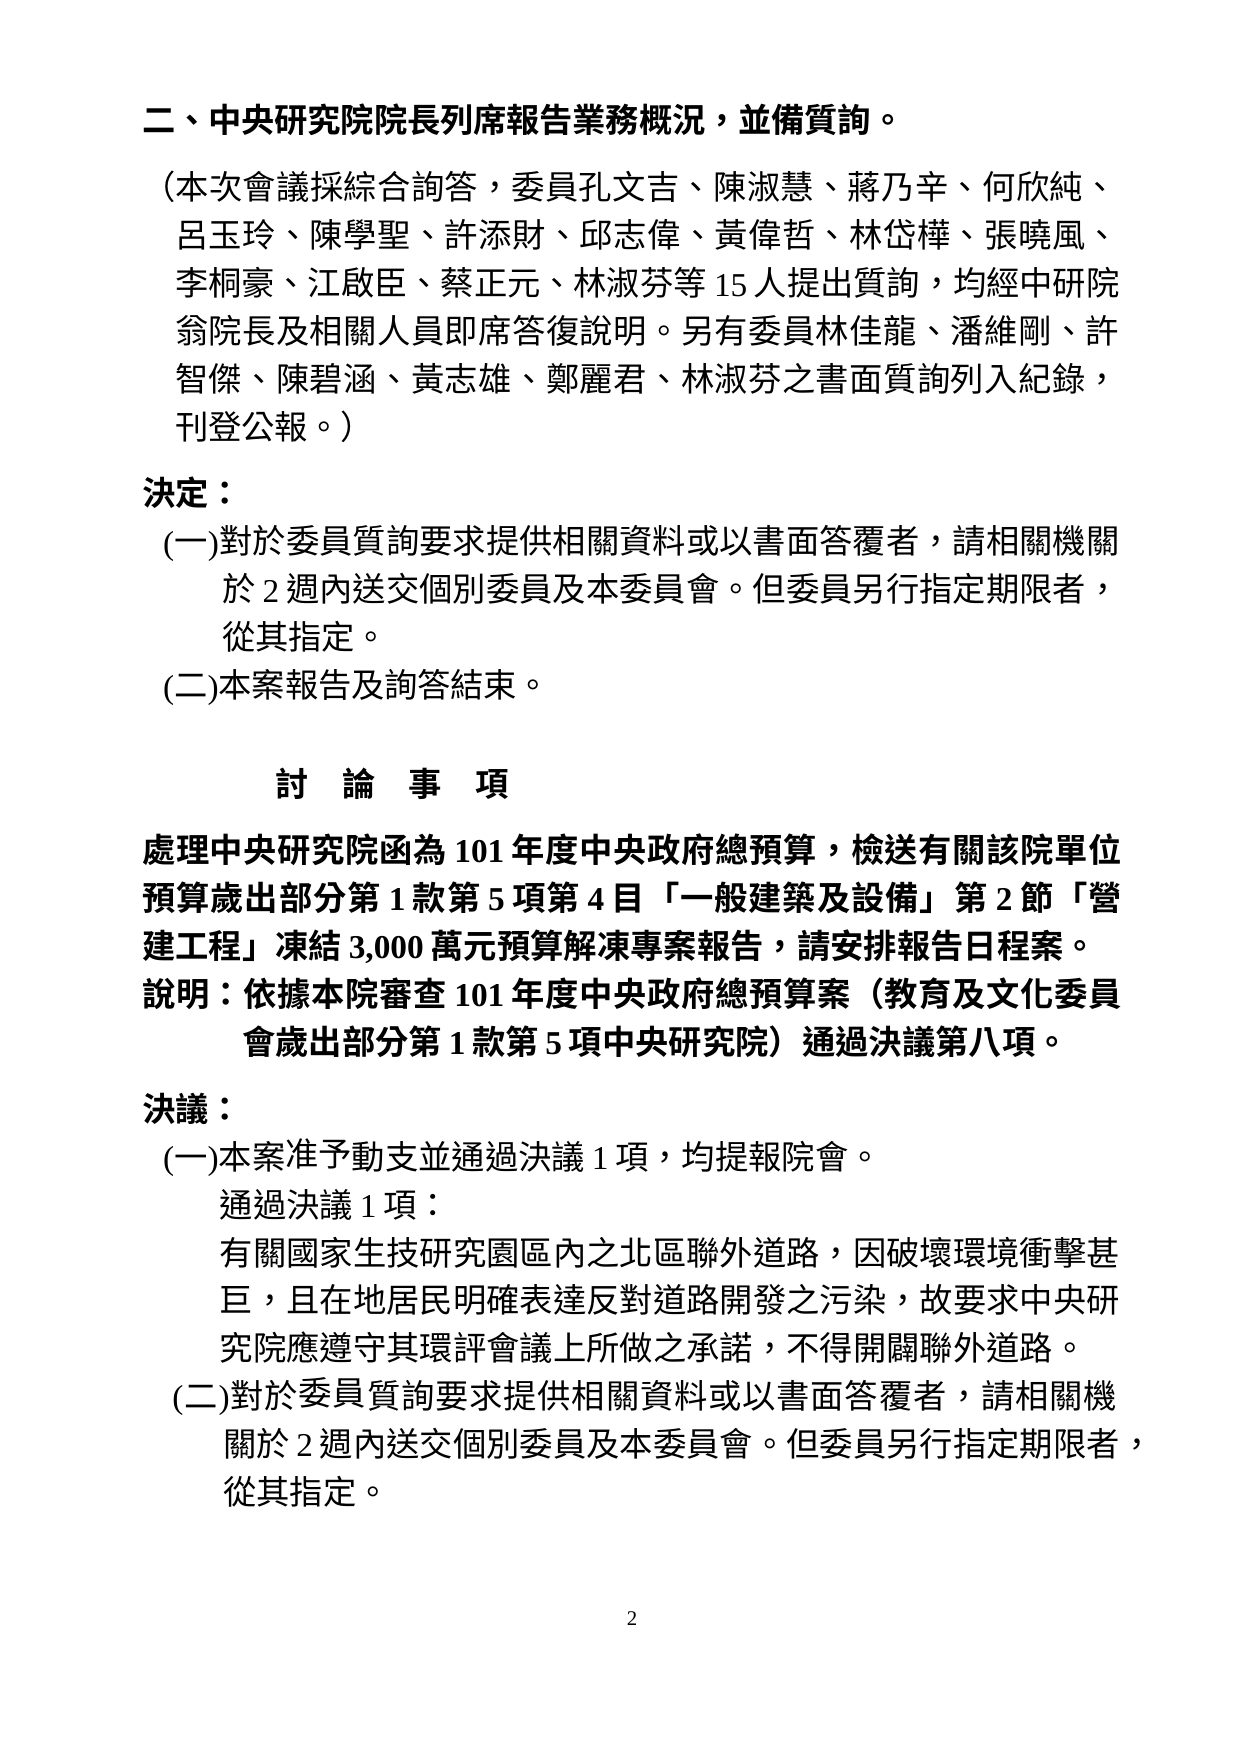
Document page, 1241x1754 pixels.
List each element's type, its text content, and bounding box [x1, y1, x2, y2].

text 通過決議1項： [163, 1179, 1120, 1227]
text (一)本案准予動支並通過決議1項，均提報院會。 [163, 1131, 1120, 1179]
text (二)本案報告及詢答結束。 [163, 662, 1120, 710]
text 處理中央研究院函為101年度中央政府總預算，檢送有關該院單位預算歲出部分第1款第5項第4目「一般建築及設備」第2節「營建工程」凍結3,000萬元預算解凍專案報告，請安排報告日程案。 [142, 824, 1122, 968]
text (二)對於委員質詢要求提供相關資料或以書面答覆者，請相關機關於2週內送交個別委員及本委員會。但委員另行指定期限者，從其指定。 [163, 1370, 1120, 1514]
text (一)對於委員質詢要求提供相關資料或以書面答覆者，請相關機關於2週內送交個別委員及本委員會。但委員另行指定期限者，從其指定。 [163, 518, 1120, 662]
text 決定： [142, 470, 1120, 518]
text 討 論 事 項 [142, 758, 1120, 806]
text 二、中央研究院院長列席報告業務概況，並備質詢。 [142, 97, 1122, 145]
text （本次會議採綜合詢答，委員孔文吉、陳淑慧、蔣乃辛、何欣純、呂玉玲、陳學聖、許添財、邱志偉、黃偉哲、林岱樺、張曉風、李桐豪、江啟臣、蔡正元、林淑芬等15人提出質詢，均經中研院翁院長及相關人員即席答復說明。另有委員林佳龍、潘維剛、許智傑、陳碧涵、黃志雄、鄭麗君、林淑芬之書面質詢列入紀錄，刊登公報。） [142, 164, 1120, 452]
text 決議： [142, 1083, 1120, 1131]
text 有關國家生技研究園區內之北區聯外道路，因破壞環境衝擊甚巨，且在地居民明確表達反對道路開發之污染，故要求中央研究院應遵守其環評會議上所做之承諾，不得開闢聯外道路。 [219, 1227, 1120, 1370]
text 說明：依據本院審查101年度中央政府總預算案（教育及文化委員會歲出部分第1款第5項中央研究院）通過決議第八項。 [142, 968, 1122, 1064]
